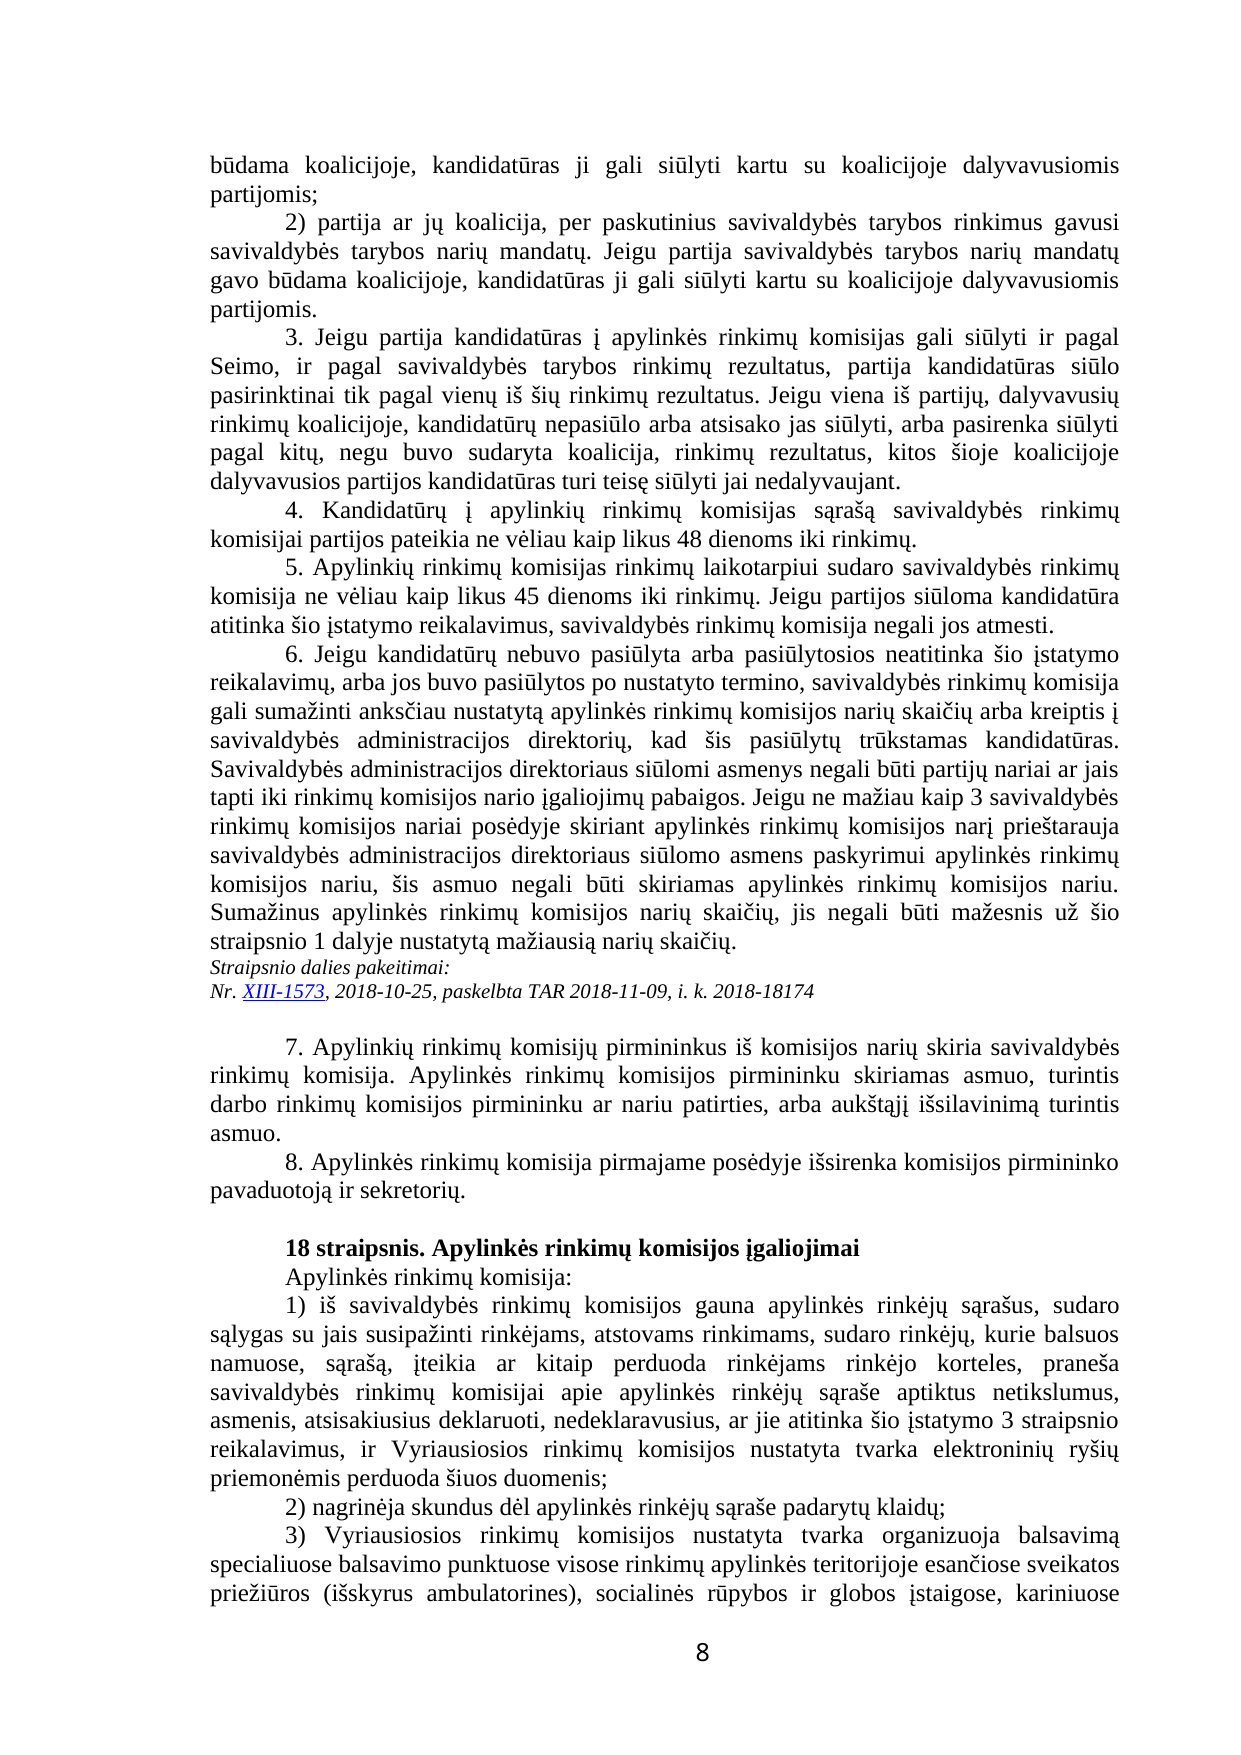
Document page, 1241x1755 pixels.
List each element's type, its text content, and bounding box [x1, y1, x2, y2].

text 4. Kandidatūrų į apylinkių rinkimų komisijas sąrašą savivaldybės rinkimų komisijai partijos pateikia ne vėliau kaip likus 48 dienoms iki rinkimų. [210, 495, 1120, 552]
text 18 straipsnis. Apylinkės rinkimų komisijos įgaliojimai [210, 1233, 1120, 1262]
text Apylinkės rinkimų komisija: [210, 1262, 1120, 1291]
text 6. Jeigu kandidatūrų nebuvo pasiūlyta arba pasiūlytosios neatitinka šio įstatymo reikalavimų, arba jos buvo pasiūlytos po nustatyto termino, savivaldybės rinkimų komisija gali sumažinti anksčiau nustatytą apylinkės rinkimų komisijos narių skaičių arba kreiptis į savivaldybės administracijos direktorių, kad šis pasiūlytų trūkstamas kandidatūras. Savivaldybės administracijos direktoriaus siūlomi asmenys negali būti partijų nariai ar jais tapti iki rinkimų komisijos nario įgaliojimų pabaigos. Jeigu ne mažiau kaip 3 savivaldybės rinkimų komisijos nariai posėdyje skiriant apylinkės rinkimų komisijos narį prieštarauja savivaldybės administracijos direktoriaus siūlomo asmens paskyrimui apylinkės rinkimų komisijos nariu, šis asmuo negali būti skiriamas apylinkės rinkimų komisijos nariu. Sumažinus apylinkės rinkimų komisijos narių skaičių, jis negali būti mažesnis už šio straipsnio 1 dalyje nustatytą mažiausią narių skaičių. [210, 639, 1120, 955]
text Nr. XIII-1573, 2018-10-25, paskelbta TAR 2018-11-09, i. k. 2018-18174 [210, 979, 1120, 1003]
text 3. Jeigu partija kandidatūras į apylinkės rinkimų komisijas gali siūlyti ir pagal Seimo, ir pagal savivaldybės tarybos rinkimų rezultatus, partija kandidatūras siūlo pasirinktinai tik pagal vienų iš šių rinkimų rezultatus. Jeigu viena iš partijų, dalyvavusių rinkimų koalicijoje, kandidatūrų nepasiūlo arba atsisako jas siūlyti, arba pasirenka siūlyti pagal kitų, negu buvo sudaryta koalicija, rinkimų rezultatus, kitos šioje koalicijoje dalyvavusios partijos kandidatūras turi teisę siūlyti jai nedalyvaujant. [210, 322, 1120, 495]
text būdama koalicijoje, kandidatūras ji gali siūlyti kartu su koalicijoje dalyvavusiomis partijomis; [210, 150, 1120, 207]
text 5. Apylinkių rinkimų komisijas rinkimų laikotarpiui sudaro savivaldybės rinkimų komisija ne vėliau kaip likus 45 dienoms iki rinkimų. Jeigu partijos siūloma kandidatūra atitinka šio įstatymo reikalavimus, savivaldybės rinkimų komisija negali jos atmesti. [210, 552, 1120, 639]
text 2) nagrinėja skundus dėl apylinkės rinkėjų sąraše padarytų klaidų; [210, 1492, 1120, 1521]
text 2) partija ar jų koalicija, per paskutinius savivaldybės tarybos rinkimus gavusi savivaldybės tarybos narių mandatų. Jeigu partija savivaldybės tarybos narių mandatų gavo būdama koalicijoje, kandidatūras ji gali siūlyti kartu su koalicijoje dalyvavusiomis partijomis. [210, 207, 1120, 322]
text Straipsnio dalies pakeitimai: [210, 955, 1120, 979]
text 8. Apylinkės rinkimų komisija pirmajame posėdyje išsirenka komisijos pirmininko pavaduotoją ir sekretorių. [210, 1147, 1120, 1204]
text 1) iš savivaldybės rinkimų komisijos gauna apylinkės rinkėjų sąrašus, sudaro sąlygas su jais susipažinti rinkėjams, atstovams rinkimams, sudaro rinkėjų, kurie balsuos namuose, sąrašą, įteikia ar kitaip perduoda rinkėjams rinkėjo korteles, praneša savivaldybės rinkimų komisijai apie apylinkės rinkėjų sąraše aptiktus netikslumus, asmenis, atsisakiusius deklaruoti, nedeklaravusius, ar jie atitinka šio įstatymo 3 straipsnio reikalavimus, ir Vyriausiosios rinkimų komisijos nustatyta tvarka elektroninių ryšių priemonėmis perduoda šiuos duomenis; [210, 1291, 1120, 1492]
text 3) Vyriausiosios rinkimų komisijos nustatyta tvarka organizuoja balsavimą specialiuose balsavimo punktuose visose rinkimų apylinkės teritorijoje esančiose sveikatos priežiūros (išskyrus ambulatorines), socialinės rūpybos ir globos įstaigose, kariniuose [210, 1521, 1120, 1607]
text 7. Apylinkių rinkimų komisijų pirmininkus iš komisijos narių skiria savivaldybės rinkimų komisija. Apylinkės rinkimų komisijos pirmininku skiriamas asmuo, turintis darbo rinkimų komisijos pirmininku ar nariu patirties, arba aukštąjį išsilavinimą turintis asmuo. [210, 1032, 1120, 1147]
